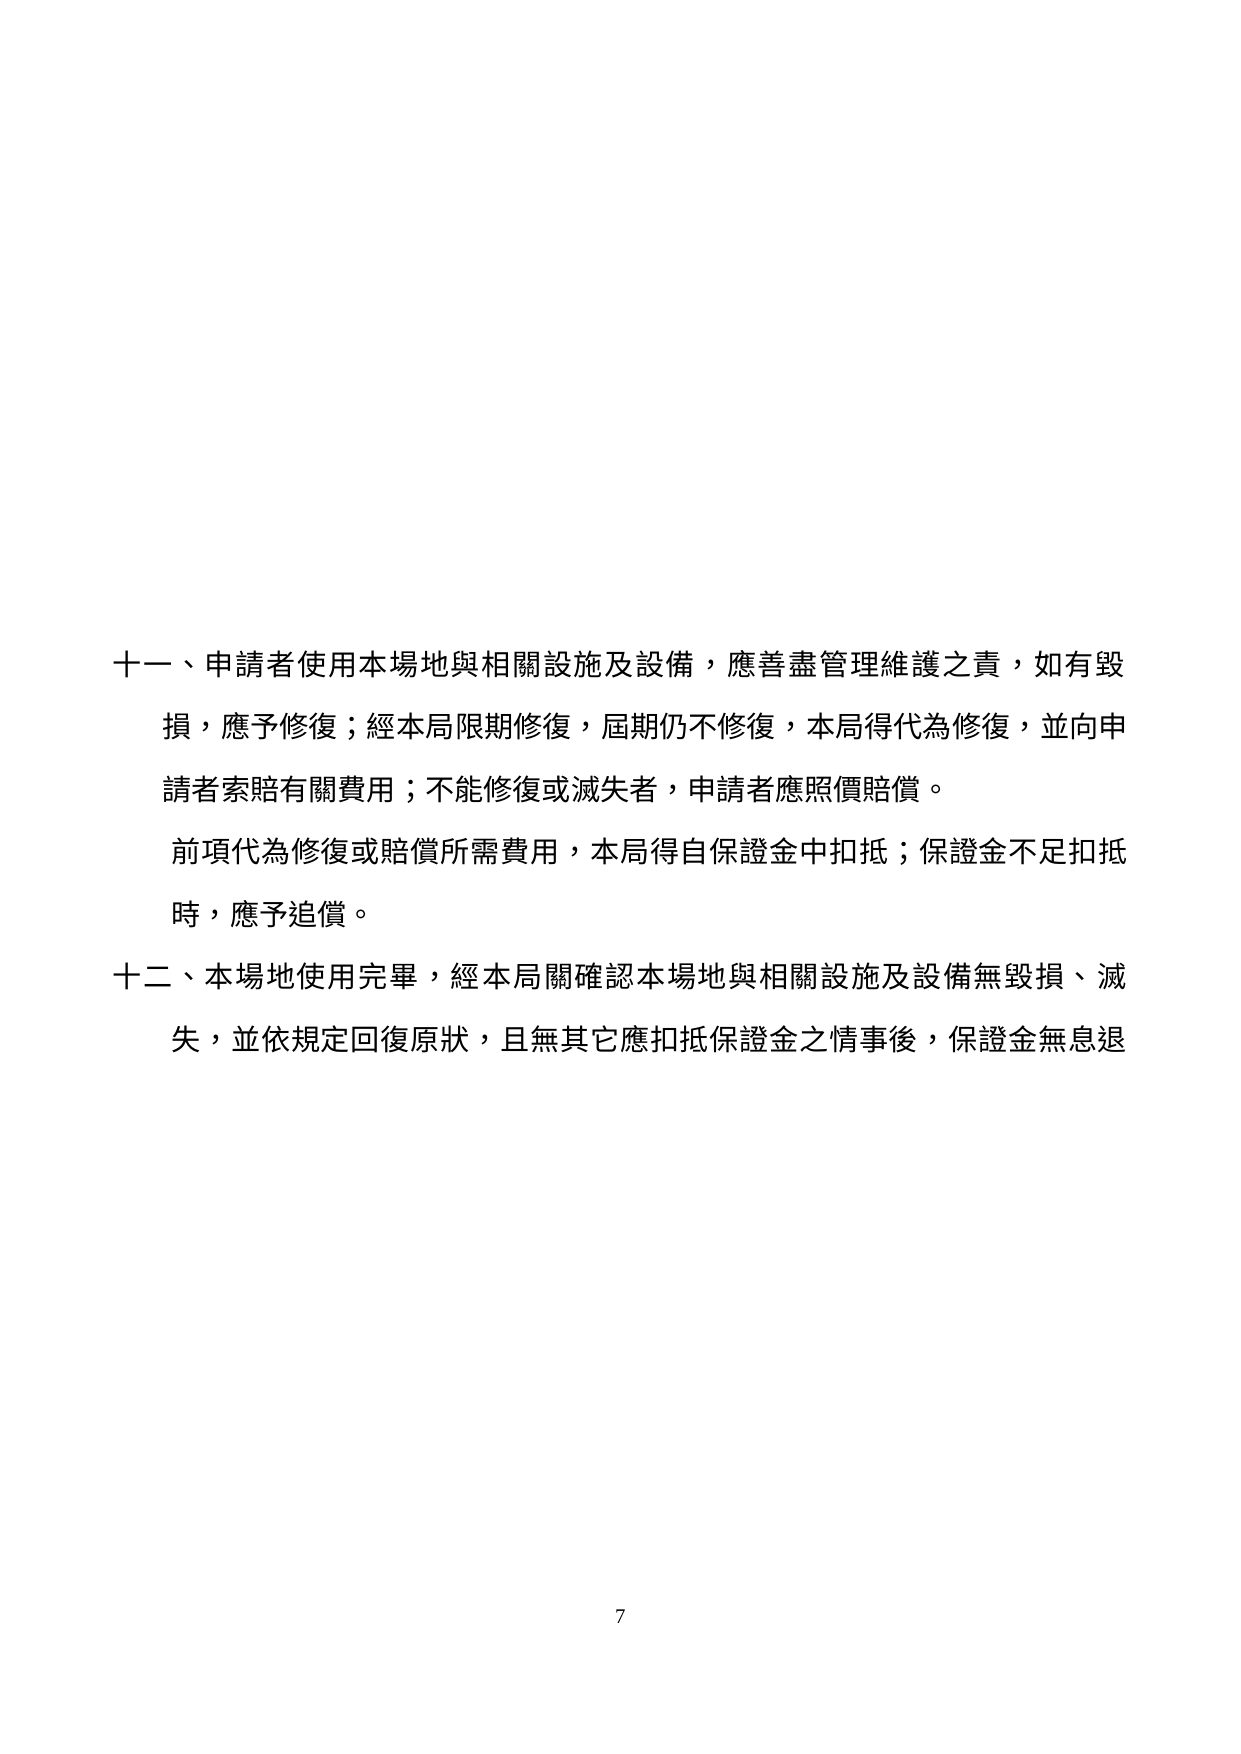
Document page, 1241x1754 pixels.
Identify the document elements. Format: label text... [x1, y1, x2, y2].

text 前項代為修復或賠償所需費用，本局得自保證金中扣抵；保證金不足扣抵時，應予追償。 [171, 808, 1128, 933]
text 十二、本場地使用完畢，經本局關確認本場地與相關設施及設備無毀損、滅失，並依規定回復原狀，且無其它應扣抵保證金之情事後，保證金無息退 [112, 933, 1128, 1058]
text 十一、申請者使用本場地與相關設施及設備，應善盡管理維護之責，如有毀損，應予修復；經本局限期修復，屆期仍不修復，本局得代為修復，並向申請者索賠有關費用；不能修復或滅失者，申請者應照價賠償。 [112, 621, 1128, 808]
